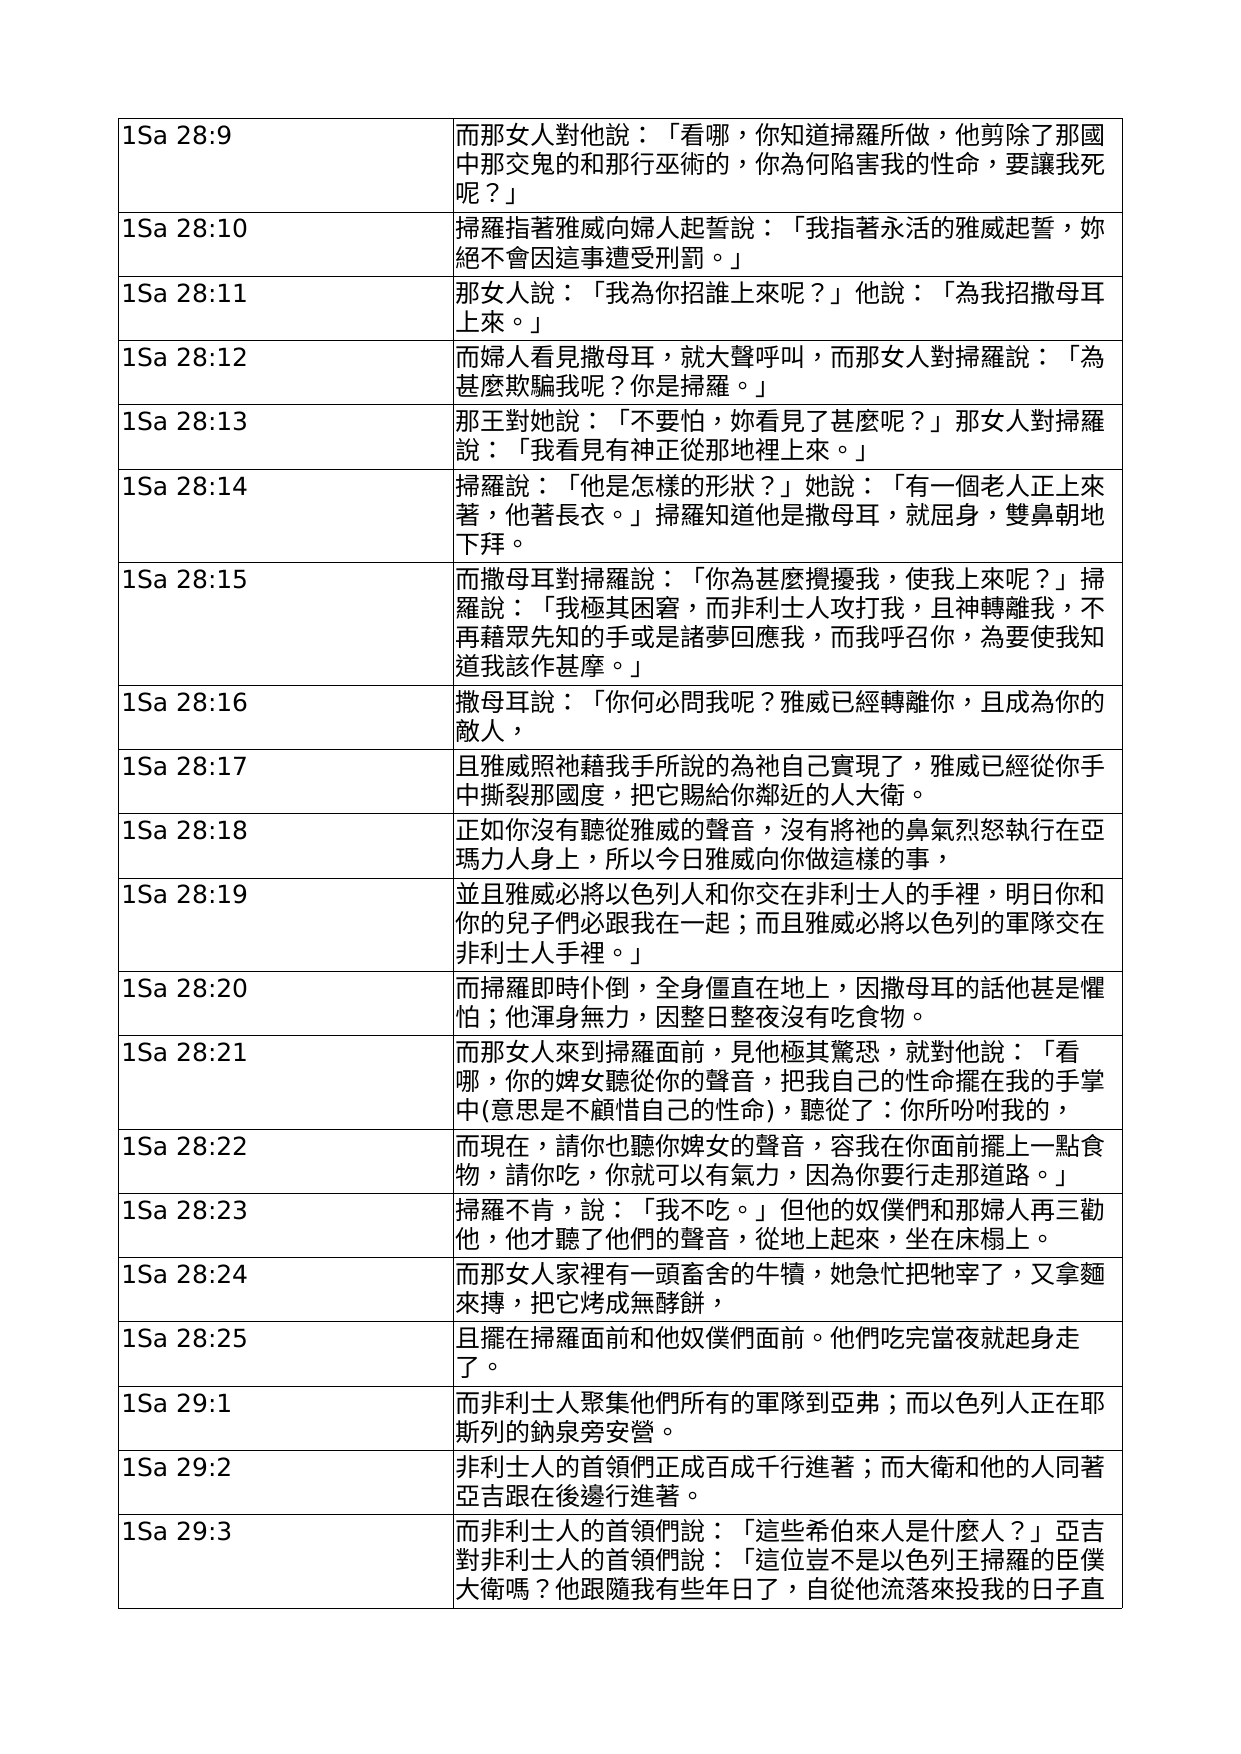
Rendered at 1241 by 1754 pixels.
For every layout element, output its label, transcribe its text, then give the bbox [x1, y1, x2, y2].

table_cell 1Sa 28:15 [119, 563, 453, 685]
table_cell 且雅威照祂藉我手所說的為祂自己實現了，雅威已經從你手中撕裂那國度，把它賜給你鄰近的人大衛。 [454, 750, 1122, 813]
table_cell 1Sa 28:25 [119, 1322, 453, 1386]
table_cell 非利士人的首領們正成百成千行進著；而大衛和他的人同著亞吉跟在後邊行進著。 [454, 1451, 1122, 1514]
table_cell 而婦人看見撒母耳，就大聲呼叫，而那女人對掃羅說：「為甚麼欺騙我呢？你是掃羅。」 [454, 341, 1122, 404]
table_cell 1Sa 28:16 [119, 686, 453, 749]
table_cell 1Sa 28:22 [119, 1130, 453, 1193]
table_cell 而掃羅即時仆倒，全身僵直在地上，因撒母耳的話他甚是懼怕；他渾身無力，因整日整夜沒有吃食物。 [454, 972, 1122, 1035]
table_cell 1Sa 28:18 [119, 814, 453, 877]
table_cell 1Sa 29:3 [119, 1515, 453, 1608]
table_cell 並且雅威必將以色列人和你交在非利士人的手裡，明日你和你的兒子們必跟我在一起；而且雅威必將以色列的軍隊交在非利士人手裡。」 [454, 879, 1122, 971]
table_cell 1Sa 29:1 [119, 1387, 453, 1450]
table_cell 1Sa 28:20 [119, 972, 453, 1035]
table_cell 1Sa 28:12 [119, 341, 453, 404]
table_cell 而那女人來到掃羅面前，見他極其驚恐，就對他說：「看哪，你的婢女聽從你的聲音，把我自己的性命擺在我的手掌中(意思是不顧惜自己的性命)，聽從了：你所吩咐我的， [454, 1036, 1122, 1129]
table_cell 而那女人對他說：「看哪，你知道掃羅所做，他剪除了那國中那交鬼的和那行巫術的，你為何陷害我的性命，要讓我死呢？」 [454, 119, 1122, 212]
table_cell 那王對她說：「不要怕，妳看見了甚麼呢？」那女人對掃羅說：「我看見有神正從那地裡上來。」 [454, 405, 1122, 469]
table_cell 1Sa 28:9 [119, 119, 453, 212]
table_cell 正如你沒有聽從雅威的聲音，沒有將祂的鼻氣烈怒執行在亞瑪力人身上，所以今日雅威向你做這樣的事， [454, 814, 1122, 877]
table_cell 掃羅說：「他是怎樣的形狀？」她說：「有一個老人正上來著，他著長衣。」掃羅知道他是撒母耳，就屈身，雙鼻朝地下拜。 [454, 470, 1122, 562]
table_cell 而非利士人的首領們說：「這些希伯來人是什麼人？」亞吉對非利士人的首領們說：「這位豈不是以色列王掃羅的臣僕大衛嗎？他跟隨我有些年日了，自從他流落來投我的日子直 [454, 1515, 1122, 1608]
table_cell 1Sa 28:10 [119, 213, 453, 276]
table_cell 且擺在掃羅面前和他奴僕們面前。他們吃完當夜就起身走了。 [454, 1322, 1122, 1386]
table_cell 而撒母耳對掃羅說：「你為甚麼攪擾我，使我上來呢？」掃羅說：「我極其困窘，而非利士人攻打我，且神轉離我，不再藉眾先知的手或是諸夢回應我，而我呼召你，為要使我知道我該作甚摩。」 [454, 563, 1122, 685]
table_cell 1Sa 28:24 [119, 1258, 453, 1321]
table_cell 掃羅不肯，說：「我不吃。」但他的奴僕們和那婦人再三勸他，他才聽了他們的聲音，從地上起來，坐在床榻上。 [454, 1194, 1122, 1257]
table_cell 而現在，請你也聽你婢女的聲音，容我在你面前擺上一點食物，請你吃，你就可以有氣力，因為你要行走那道路。」 [454, 1130, 1122, 1193]
table_cell 1Sa 28:23 [119, 1194, 453, 1257]
table_cell 1Sa 28:19 [119, 879, 453, 971]
table_cell 那女人說：「我為你招誰上來呢？」他說：「為我招撒母耳上來。」 [454, 277, 1122, 340]
table_cell 而非利士人聚集他們所有的軍隊到亞弗；而以色列人正在耶斯列的鈉泉旁安營。 [454, 1387, 1122, 1450]
table_cell 1Sa 28:21 [119, 1036, 453, 1129]
table_cell 1Sa 28:13 [119, 405, 453, 469]
table_cell 而那女人家裡有一頭畜舍的牛犢，她急忙把牠宰了，又拿麵來摶，把它烤成無酵餅， [454, 1258, 1122, 1321]
table_cell 1Sa 29:2 [119, 1451, 453, 1514]
table_cell 1Sa 28:17 [119, 750, 453, 813]
table_cell 1Sa 28:14 [119, 470, 453, 562]
table_cell 撒母耳說：「你何必問我呢？雅威已經轉離你，且成為你的敵人， [454, 686, 1122, 749]
table_cell 掃羅指著雅威向婦人起誓說：「我指著永活的雅威起誓，妳絕不會因這事遭受刑罰。」 [454, 213, 1122, 276]
table_cell 1Sa 28:11 [119, 277, 453, 340]
